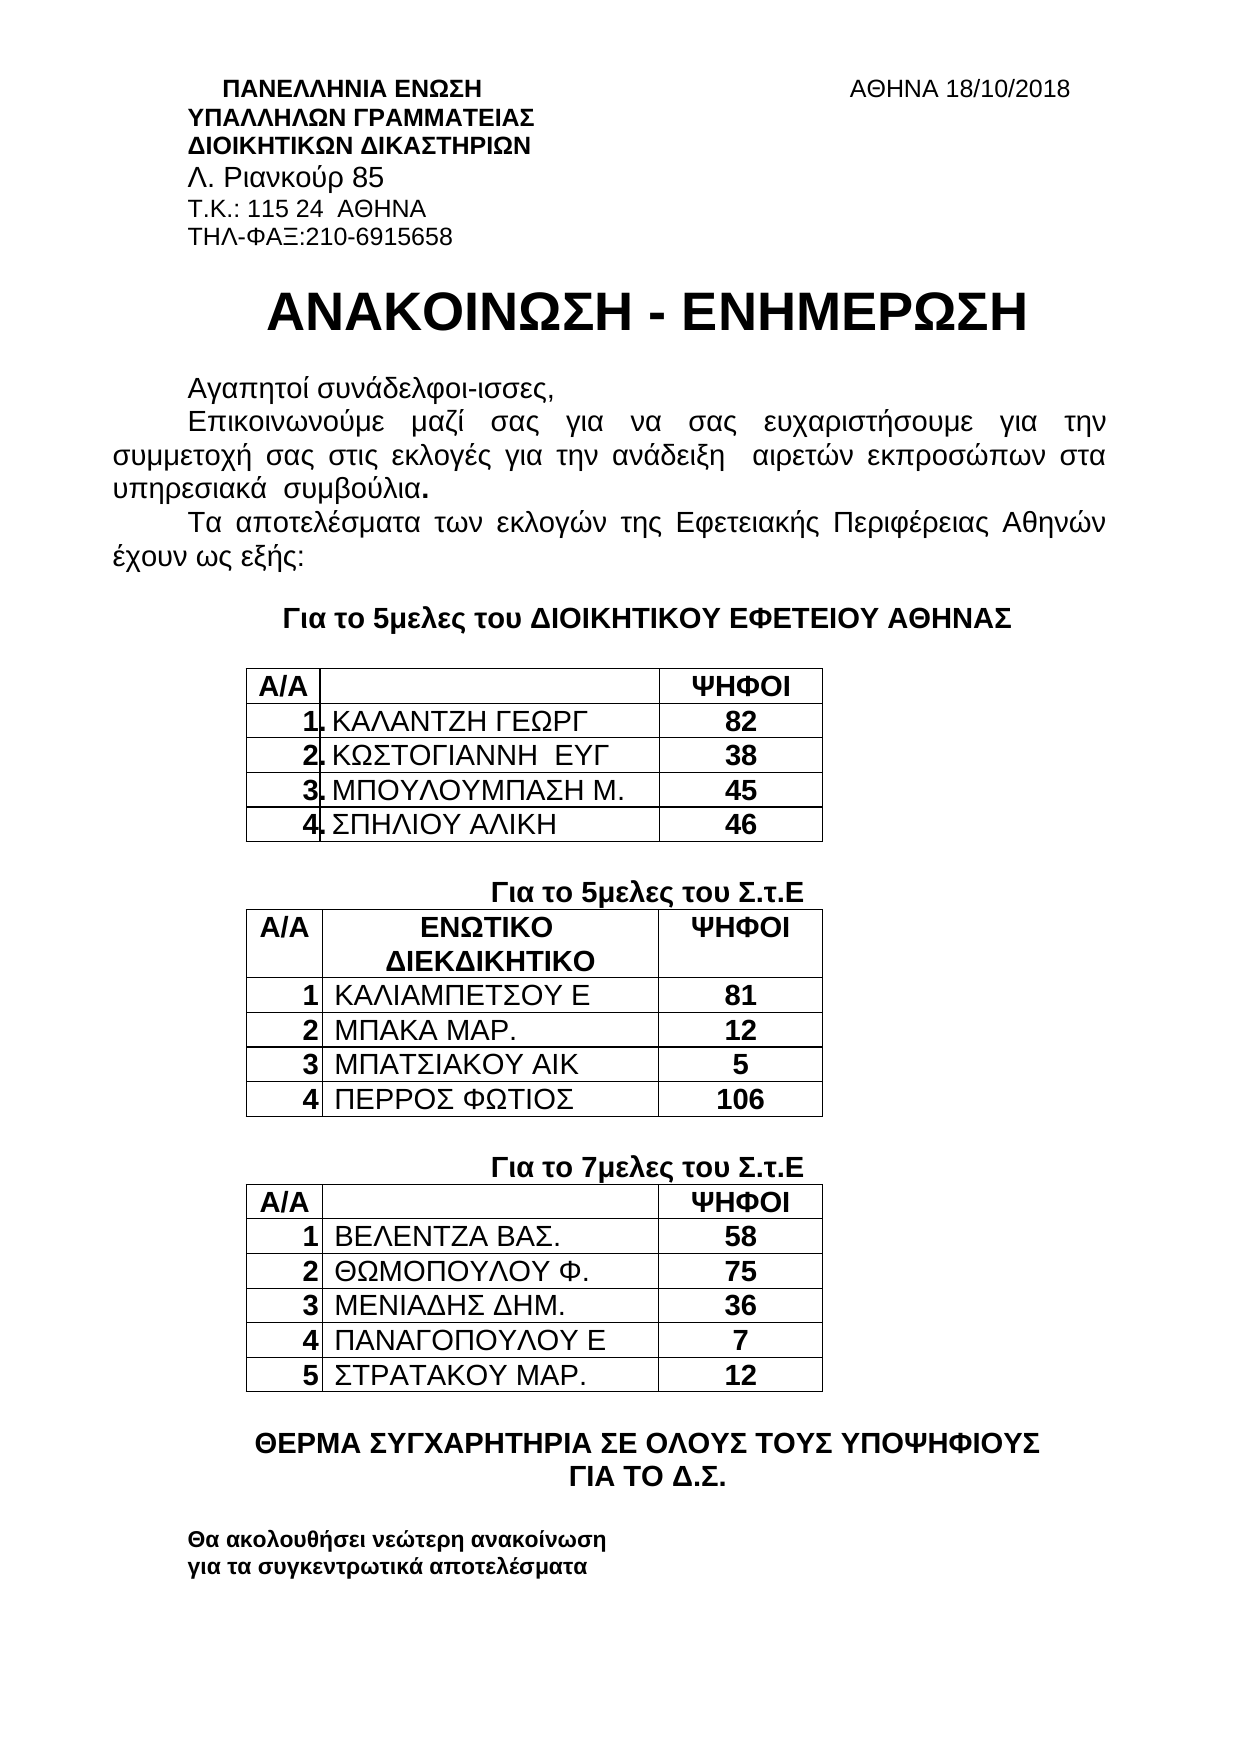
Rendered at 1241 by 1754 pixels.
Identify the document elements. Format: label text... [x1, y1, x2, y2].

table_cell 81 [659, 978, 822, 1012]
text Επικοινωνούμε μαζί σας για να σας ευχαριστήσουμε για την συμμετοχή σας στις εκλογές για την ανάδειξη αιρετών εκπροσώπων στα υπηρεσιακά συμβούλια. [112, 404, 1107, 505]
text Για το 5μελες του ΔΙΟΙΚΗΤΙΚΟΥ ΕΦΕΤΕΙΟΥ ΑΘΗΝΑΣ [112, 601, 1107, 634]
table_cell 46 [660, 808, 822, 841]
table_cell 45 [660, 773, 822, 806]
text ΠΑΝΕΛΛΗΝΙΑ ΕΝΩΣΗ ΑΘΗΝΑ 18/10/2018 [112, 74, 1107, 103]
text Για το 5μελες του Σ.τ.Ε [112, 876, 1107, 909]
text Θα ακολουθήσει νεώτερη ανακοίνωση [112, 1526, 1107, 1553]
table_cell ΜΠΑΤΣΙΑΚΟΥ ΑΙΚ [323, 1048, 658, 1081]
table_cell [247, 704, 319, 737]
table_cell 5 [659, 1048, 822, 1081]
table_cell 4 [247, 1323, 322, 1357]
table_header [323, 1185, 658, 1218]
text ΤΗΛ-ΦΑΞ:210-6915658 [112, 222, 1107, 251]
table_cell [247, 738, 319, 772]
table_cell 58 [659, 1219, 822, 1253]
table_cell 82 [660, 704, 822, 737]
table_cell ΘΩΜΟΠΟΥΛΟΥ Φ. [323, 1254, 658, 1287]
text Λ. Ριανκούρ 85 [112, 160, 1107, 194]
text Τα αποτελέσματα των εκλογών της Εφετειακής Περιφέρειας Αθηνών έχουν ως εξής: [112, 505, 1107, 572]
table_cell ΠΕΡΡΟΣ ΦΩΤΙΟΣ [323, 1082, 658, 1116]
table_cell 12 [659, 1013, 822, 1046]
table_cell ΚΑΛΙΑΜΠΕΤΣΟΥ Ε [323, 978, 658, 1012]
table_cell 2 [247, 1013, 322, 1046]
table_header ΕΝΩΤΙΚΟ ΔΙΕΚΔΙΚΗΤΙΚΟ [323, 910, 658, 977]
table_cell [247, 808, 319, 841]
text Τ.Κ.: 115 24 ΑΘΗΝΑ [112, 194, 1107, 222]
table_cell 12 [659, 1358, 822, 1391]
table_cell ΠΑΝΑΓΟΠΟΥΛΟΥ Ε [323, 1323, 658, 1357]
table_cell ΣΤΡΑΤΑΚΟΥ ΜΑΡ. [323, 1358, 658, 1391]
table_cell ΚΑΛΑΝΤΖΗ ΓΕΩΡΓ [321, 704, 659, 737]
table_cell 3 [247, 1289, 322, 1322]
table_cell ΜΠΑΚΑ ΜΑΡ. [323, 1013, 658, 1046]
table_cell ΜΕΝΙΑΔΗΣ ΔΗΜ. [323, 1289, 658, 1322]
table_cell ΚΩΣΤΟΓΙΑΝΝΗ ΕΥΓ [321, 738, 659, 772]
table_header ΨΗΦΟΙ [660, 669, 822, 703]
text ΓΙΑ ΤΟ Δ.Σ. [112, 1459, 1107, 1493]
table_cell ΜΠΟΥΛΟΥΜΠΑΣΗ Μ. [321, 773, 659, 806]
table_header ΨΗΦΟΙ [659, 910, 822, 977]
text για τα συγκεντρωτικά αποτελέσματα [112, 1553, 1107, 1579]
table_cell 36 [659, 1289, 822, 1322]
table_cell ΣΠΗΛΙΟΥ ΑΛΙΚΗ [321, 808, 659, 841]
table_header Α/Α [247, 1185, 322, 1218]
table_cell 1 [247, 1219, 322, 1253]
table_cell 3 [247, 1048, 322, 1081]
text ΘΕΡΜΑ ΣΥΓΧΑΡΗΤΗΡΙΑ ΣΕ ΟΛΟΥΣ ΤΟΥΣ ΥΠΟΨΗΦΙΟΥΣ [112, 1426, 1107, 1459]
table_cell 4 [247, 1082, 322, 1116]
table_cell 2 [247, 1254, 322, 1287]
table_cell 5 [247, 1358, 322, 1391]
table_cell ΒΕΛΕΝΤΖΑ ΒΑΣ. [323, 1219, 658, 1253]
text ΥΠΑΛΛΗΛΩΝ ΓΡΑΜΜΑΤΕΙΑΣ [112, 103, 1107, 131]
text ΑΝΑΚΟΙΝΩΣΗ - ΕΝΗΜΕΡΩΣΗ [112, 280, 1107, 342]
text ΔΙΟΙΚΗΤΙΚΩΝ ΔΙΚΑΣΤΗΡΙΩΝ [112, 131, 1107, 160]
table_cell 1 [247, 978, 322, 1012]
table_cell [247, 773, 319, 806]
table_cell 38 [660, 738, 822, 772]
text Αγαπητοί συνάδελφοι-ισσες, [112, 371, 1107, 404]
table_header [321, 669, 659, 703]
table_header Α/Α [247, 910, 322, 977]
table_header Α/Α [247, 669, 319, 703]
text Για το 7μελες του Σ.τ.Ε [112, 1150, 1107, 1184]
table_cell 75 [659, 1254, 822, 1287]
table_cell 7 [659, 1323, 822, 1357]
table_header ΨΗΦΟΙ [659, 1185, 822, 1218]
table_cell 106 [659, 1082, 822, 1116]
